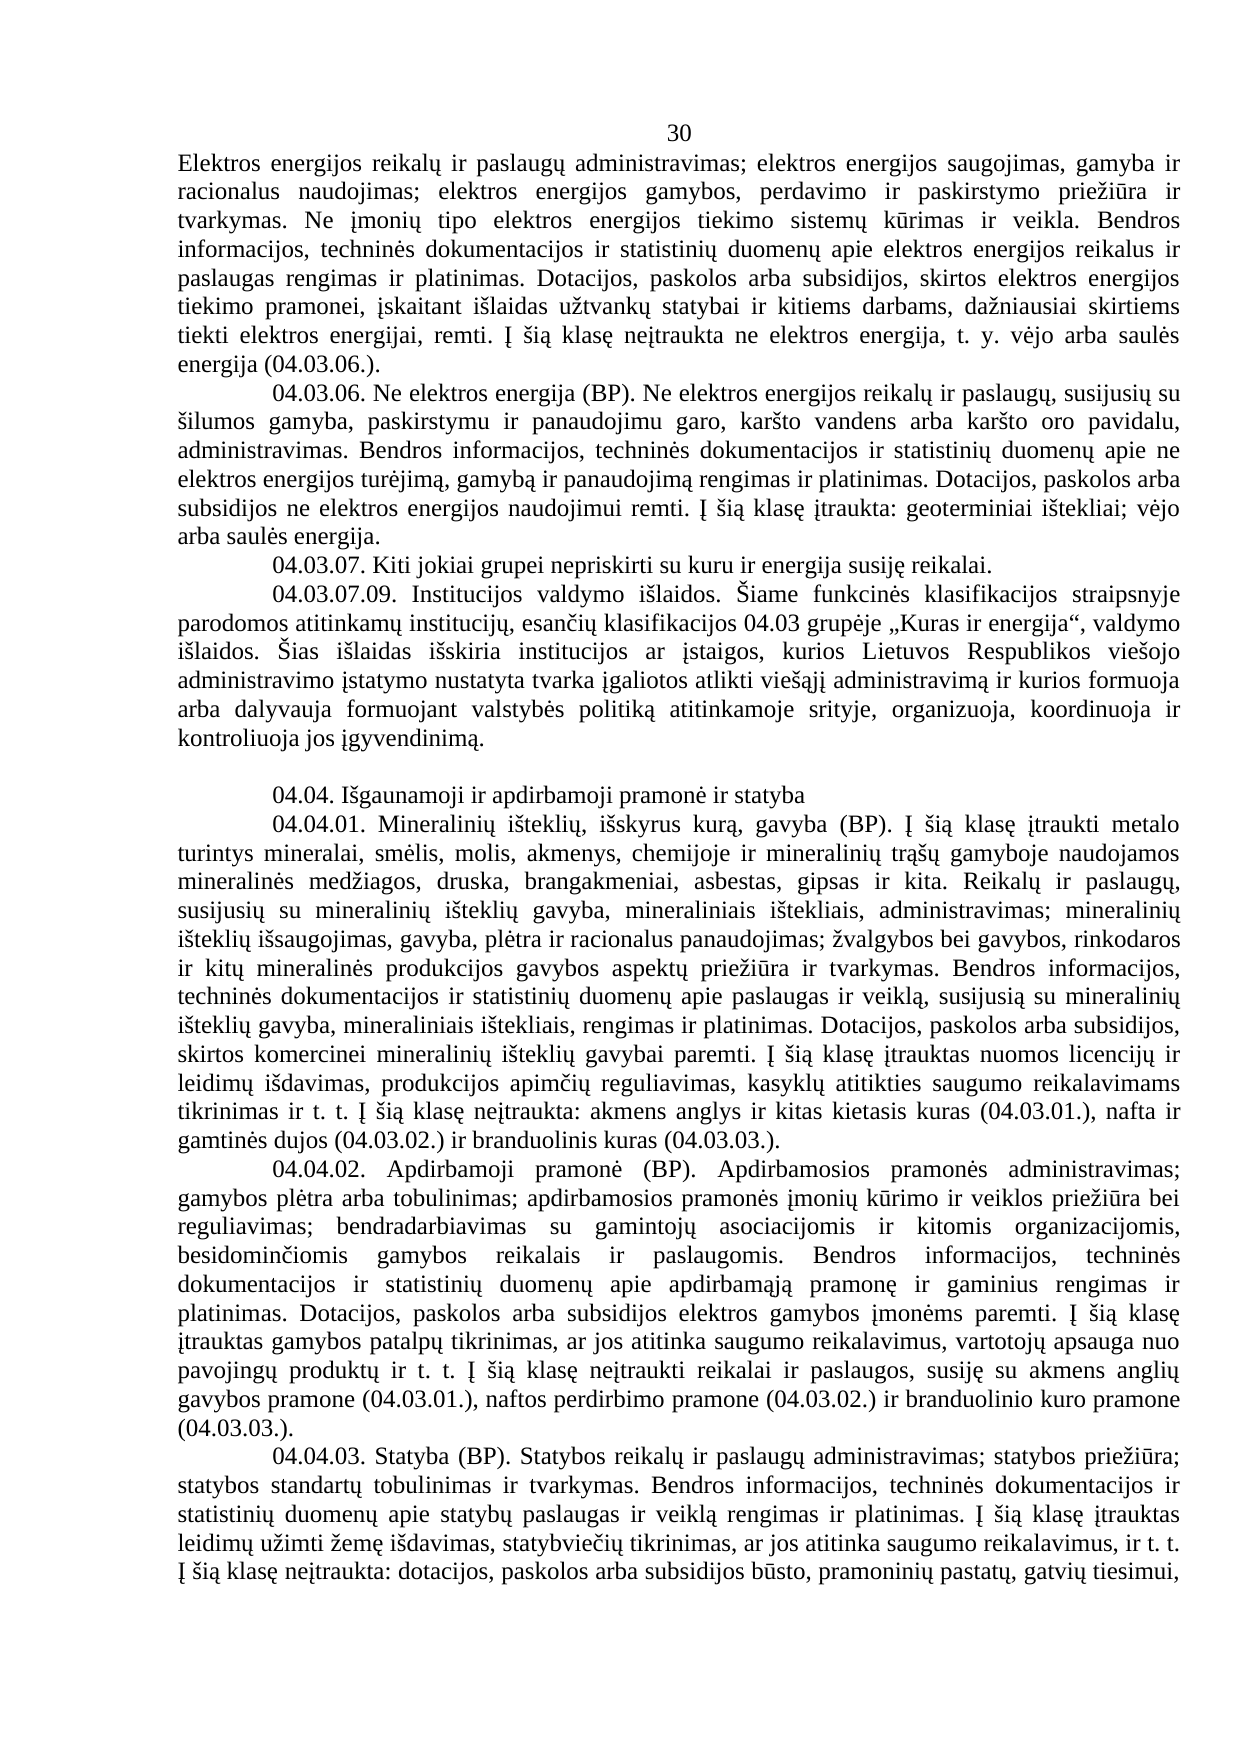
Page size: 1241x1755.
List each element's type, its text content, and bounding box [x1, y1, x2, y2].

text 04.04.03. Statyba (BP). Statybos reikalų ir paslaugų administravimas; statybos priežiūra; statybos standartų tobulinimas ir tvarkymas. Bendros informacijos, techninės dokumentacijos ir statistinių duomenų apie statybų paslaugas ir veiklą rengimas ir platinimas. Į šią klasę įtrauktas leidimų užimti žemę išdavimas, statybviečių tikrinimas, ar jos atitinka saugumo reikalavimus, ir t. t. Į šią klasę neįtraukta: dotacijos, paskolos arba subsidijos būsto, pramoninių pastatų, gatvių tiesimui, [177, 1441, 1181, 1585]
text 04.03.06. Ne elektros energija (BP). Ne elektros energijos reikalų ir paslaugų, susijusių su šilumos gamyba, paskirstymu ir panaudojimu garo, karšto vandens arba karšto oro pavidalu, administravimas. Bendros informacijos, techninės dokumentacijos ir statistinių duomenų apie ne elektros energijos turėjimą, gamybą ir panaudojimą rengimas ir platinimas. Dotacijos, paskolos arba subsidijos ne elektros energijos naudojimui remti. Į šią klasę įtraukta: geoterminiai ištekliai; vėjo arba saulės energija. [177, 378, 1181, 550]
text Elektros energijos reikalų ir paslaugų administravimas; elektros energijos saugojimas, gamyba ir racionalus naudojimas; elektros energijos gamybos, perdavimo ir paskirstymo priežiūra ir tvarkymas. Ne įmonių tipo elektros energijos tiekimo sistemų kūrimas ir veikla. Bendros informacijos, techninės dokumentacijos ir statistinių duomenų apie elektros energijos reikalus ir paslaugas rengimas ir platinimas. Dotacijos, paskolos arba subsidijos, skirtos elektros energijos tiekimo pramonei, įskaitant išlaidas užtvankų statybai ir kitiems darbams, dažniausiai skirtiems tiekti elektros energijai, remti. Į šią klasę neįtraukta ne elektros energija, t. y. vėjo arba saulės energija (04.03.06.). [177, 148, 1181, 378]
text 04.04.01. Mineralinių išteklių, išskyrus kurą, gavyba (BP). Į šią klasę įtraukti metalo turintys mineralai, smėlis, molis, akmenys, chemijoje ir mineralinių trąšų gamyboje naudojamos mineralinės medžiagos, druska, brangakmeniai, asbestas, gipsas ir kita. Reikalų ir paslaugų, susijusių su mineralinių išteklių gavyba, mineraliniais ištekliais, administravimas; mineralinių išteklių išsaugojimas, gavyba, plėtra ir racionalus panaudojimas; žvalgybos bei gavybos, rinkodaros ir kitų mineralinės produkcijos gavybos aspektų priežiūra ir tvarkymas. Bendros informacijos, techninės dokumentacijos ir statistinių duomenų apie paslaugas ir veiklą, susijusią su mineralinių išteklių gavyba, mineraliniais ištekliais, rengimas ir platinimas. Dotacijos, paskolos arba subsidijos, skirtos komercinei mineralinių išteklių gavybai paremti. Į šią klasę įtrauktas nuomos licencijų ir leidimų išdavimas, produkcijos apimčių reguliavimas, kasyklų atitikties saugumo reikalavimams tikrinimas ir t. t. Į šią klasę neįtraukta: akmens anglys ir kitas kietasis kuras (04.03.01.), nafta ir gamtinės dujos (04.03.02.) ir branduolinis kuras (04.03.03.). [177, 809, 1181, 1154]
text 04.04. Išgaunamoji ir apdirbamoji pramonė ir statyba [177, 780, 1181, 809]
text 04.04.02. Apdirbamoji pramonė (BP). Apdirbamosios pramonės administravimas; gamybos plėtra arba tobulinimas; apdirbamosios pramonės įmonių kūrimo ir veiklos priežiūra bei reguliavimas; bendradarbiavimas su gamintojų asociacijomis ir kitomis organizacijomis, besidominčiomis gamybos reikalais ir paslaugomis. Bendros informacijos, techninės dokumentacijos ir statistinių duomenų apie apdirbamąją pramonę ir gaminius rengimas ir platinimas. Dotacijos, paskolos arba subsidijos elektros gamybos įmonėms paremti. Į šią klasę įtrauktas gamybos patalpų tikrinimas, ar jos atitinka saugumo reikalavimus, vartotojų apsauga nuo pavojingų produktų ir t. t. Į šią klasę neįtraukti reikalai ir paslaugos, susiję su akmens anglių gavybos pramone (04.03.01.), naftos perdirbimo pramone (04.03.02.) ir branduolinio kuro pramone (04.03.03.). [177, 1154, 1181, 1441]
text 04.03.07. Kiti jokiai grupei nepriskirti su kuru ir energija susiję reikalai. [177, 550, 1181, 579]
text 04.03.07.09. Institucijos valdymo išlaidos. Šiame funkcinės klasifikacijos straipsnyje parodomos atitinkamų institucijų, esančių klasifikacijos 04.03 grupėje „Kuras ir energija“, valdymo išlaidos. Šias išlaidas išskiria institucijos ar įstaigos, kurios Lietuvos Respublikos viešojo administravimo įstatymo nustatyta tvarka įgaliotos atlikti viešąjį administravimą ir kurios formuoja arba dalyvauja formuojant valstybės politiką atitinkamoje srityje, organizuoja, koordinuoja ir kontroliuoja jos įgyvendinimą. [177, 579, 1181, 751]
